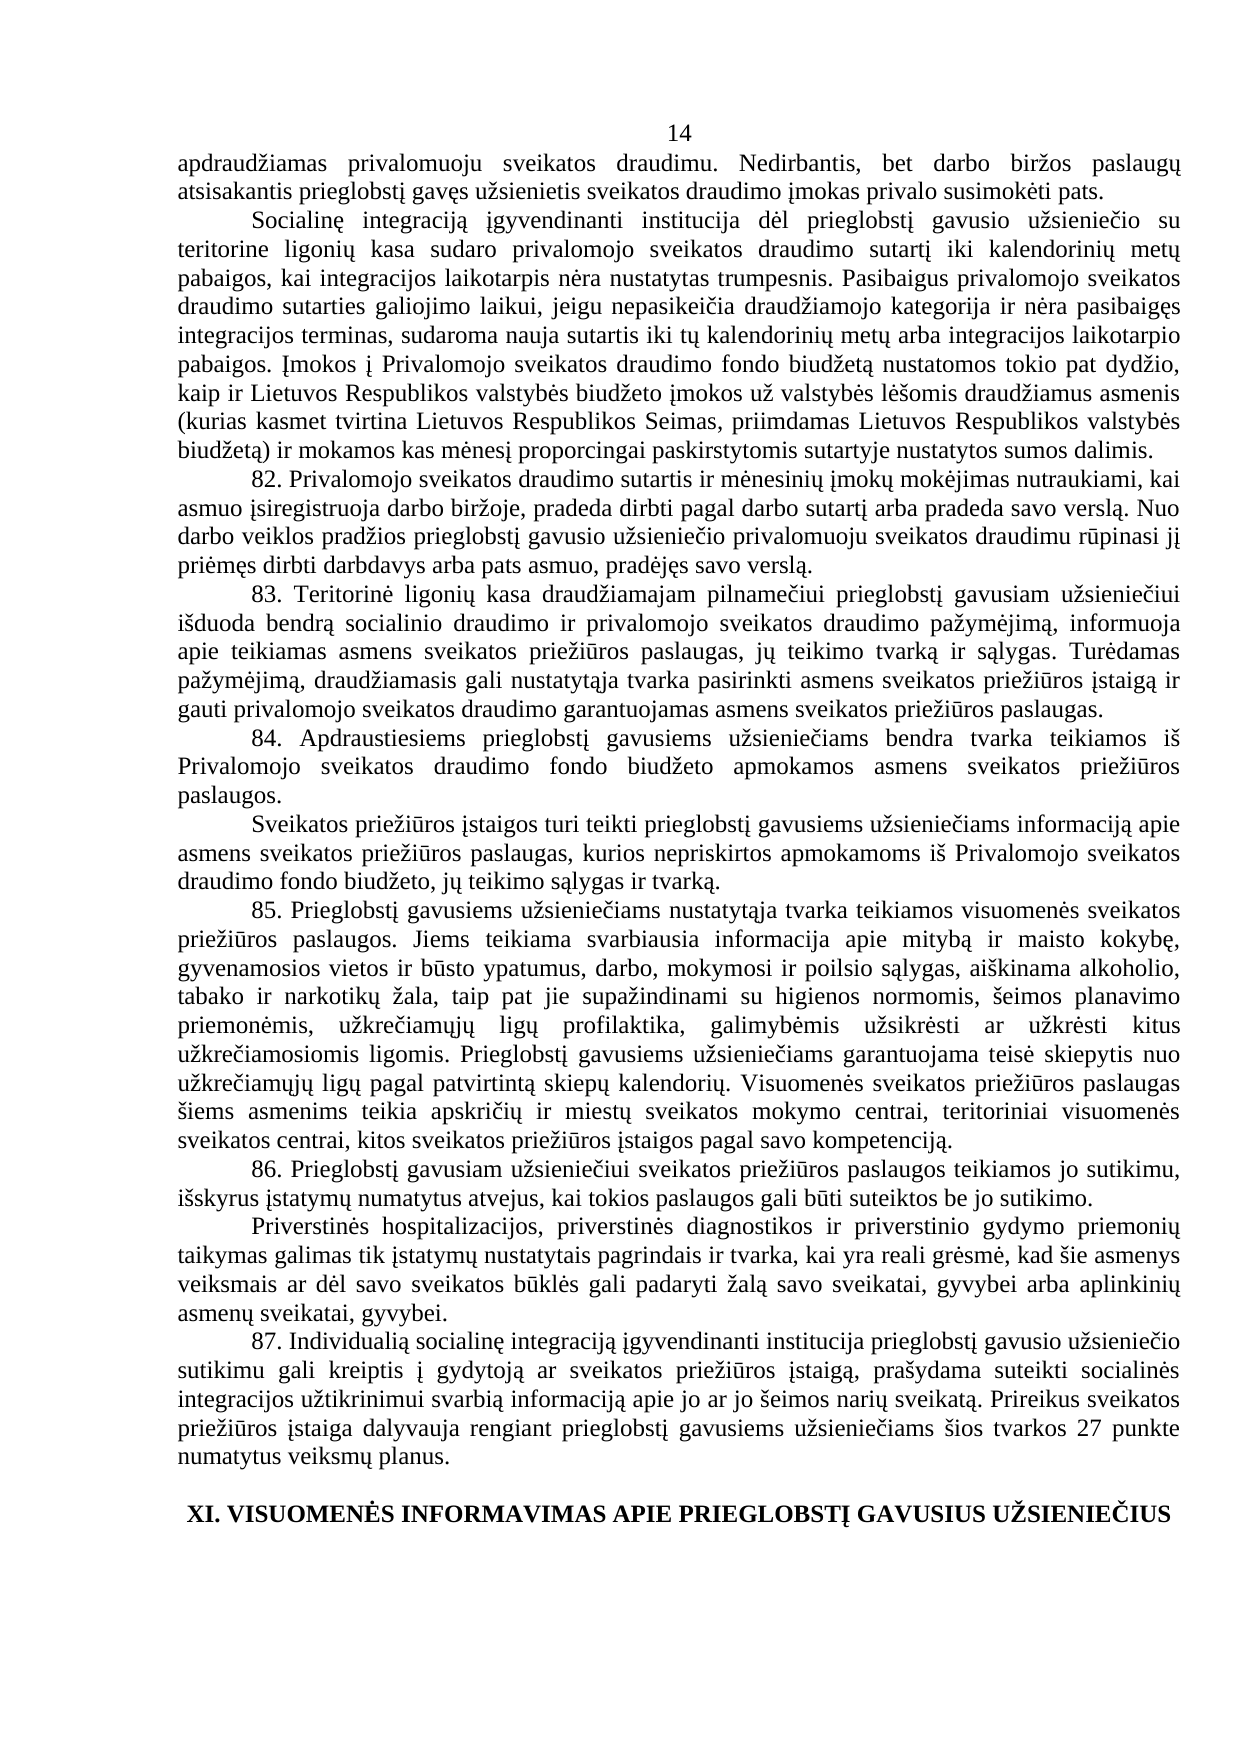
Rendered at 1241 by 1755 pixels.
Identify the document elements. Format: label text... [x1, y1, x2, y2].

text Priverstinės hospitalizacijos, priverstinės diagnostikos ir priverstinio gydymo priemonių taikymas galimas tik įstatymų nustatytais pagrindais ir tvarka, kai yra reali grėsmė, kad šie asmenys veiksmais ar dėl savo sveikatos būklės gali padaryti žalą savo sveikatai, gyvybei arba aplinkinių asmenų sveikatai, gyvybei. [177, 1211, 1181, 1326]
text 82. Privalomojo sveikatos draudimo sutartis ir mėnesinių įmokų mokėjimas nutraukiami, kai asmuo įsiregistruoja darbo biržoje, pradeda dirbti pagal darbo sutartį arba pradeda savo verslą. Nuo darbo veiklos pradžios prieglobstį gavusio užsieniečio privalomuoju sveikatos draudimu rūpinasi jį priėmęs dirbti darbdavys arba pats asmuo, pradėjęs savo verslą. [177, 464, 1181, 579]
text 84. Apdraustiesiems prieglobstį gavusiems užsieniečiams bendra tvarka teikiamos iš Privalomojo sveikatos draudimo fondo biudžeto apmokamos asmens sveikatos priežiūros paslaugos. [177, 723, 1181, 809]
text 86. Prieglobstį gavusiam užsieniečiui sveikatos priežiūros paslaugos teikiamos jo sutikimu, išskyrus įstatymų numatytus atvejus, kai tokios paslaugos gali būti suteiktos be jo sutikimo. [177, 1154, 1181, 1211]
text apdraudžiamas privalomuoju sveikatos draudimu. Nedirbantis, bet darbo biržos paslaugų atsisakantis prieglobstį gavęs užsienietis sveikatos draudimo įmokas privalo susimokėti pats. [177, 148, 1181, 205]
text 85. Prieglobstį gavusiems užsieniečiams nustatytąja tvarka teikiamos visuomenės sveikatos priežiūros paslaugos. Jiems teikiama svarbiausia informacija apie mitybą ir maisto kokybę, gyvenamosios vietos ir būsto ypatumus, darbo, mokymosi ir poilsio sąlygas, aiškinama alkoholio, tabako ir narkotikų žala, taip pat jie supažindinami su higienos normomis, šeimos planavimo priemonėmis, užkrečiamųjų ligų profilaktika, galimybėmis užsikrėsti ar užkrėsti kitus užkrečiamosiomis ligomis. Prieglobstį gavusiems užsieniečiams garantuojama teisė skiepytis nuo užkrečiamųjų ligų pagal patvirtintą skiepų kalendorių. Visuomenės sveikatos priežiūros paslaugas šiems asmenims teikia apskričių ir miestų sveikatos mokymo centrai, teritoriniai visuomenės sveikatos centrai, kitos sveikatos priežiūros įstaigos pagal savo kompetenciją. [177, 895, 1181, 1154]
text 83. Teritorinė ligonių kasa draudžiamajam pilnamečiui prieglobstį gavusiam užsieniečiui išduoda bendrą socialinio draudimo ir privalomojo sveikatos draudimo pažymėjimą, informuoja apie teikiamas asmens sveikatos priežiūros paslaugas, jų teikimo tvarką ir sąlygas. Turėdamas pažymėjimą, draudžiamasis gali nustatytąja tvarka pasirinkti asmens sveikatos priežiūros įstaigą ir gauti privalomojo sveikatos draudimo garantuojamas asmens sveikatos priežiūros paslaugas. [177, 579, 1181, 723]
text 87. Individualią socialinę integraciją įgyvendinanti institucija prieglobstį gavusio užsieniečio sutikimu gali kreiptis į gydytoją ar sveikatos priežiūros įstaigą, prašydama suteikti socialinės integracijos užtikrinimui svarbią informaciją apie jo ar jo šeimos narių sveikatą. Prireikus sveikatos priežiūros įstaiga dalyvauja rengiant prieglobstį gavusiems užsieniečiams šios tvarkos 27 punkte numatytus veiksmų planus. [177, 1326, 1181, 1470]
text XI. VISUOMENĖS INFORMAVIMAS APIE PRIEGLOBSTĮ GAVUSIUS UŽSIENIEČIUS [177, 1499, 1181, 1528]
text Sveikatos priežiūros įstaigos turi teikti prieglobstį gavusiems užsieniečiams informaciją apie asmens sveikatos priežiūros paslaugas, kurios nepriskirtos apmokamoms iš Privalomojo sveikatos draudimo fondo biudžeto, jų teikimo sąlygas ir tvarką. [177, 809, 1181, 895]
text Socialinę integraciją įgyvendinanti institucija dėl prieglobstį gavusio užsieniečio su teritorine ligonių kasa sudaro privalomojo sveikatos draudimo sutartį iki kalendorinių metų pabaigos, kai integracijos laikotarpis nėra nustatytas trumpesnis. Pasibaigus privalomojo sveikatos draudimo sutarties galiojimo laikui, jeigu nepasikeičia draudžiamojo kategorija ir nėra pasibaigęs integracijos terminas, sudaroma nauja sutartis iki tų kalendorinių metų arba integracijos laikotarpio pabaigos. Įmokos į Privalomojo sveikatos draudimo fondo biudžetą nustatomos tokio pat dydžio, kaip ir Lietuvos Respublikos valstybės biudžeto įmokos už valstybės lėšomis draudžiamus asmenis (kurias kasmet tvirtina Lietuvos Respublikos Seimas, priimdamas Lietuvos Respublikos valstybės biudžetą) ir mokamos kas mėnesį proporcingai paskirstytomis sutartyje nustatytos sumos dalimis. [177, 205, 1181, 464]
